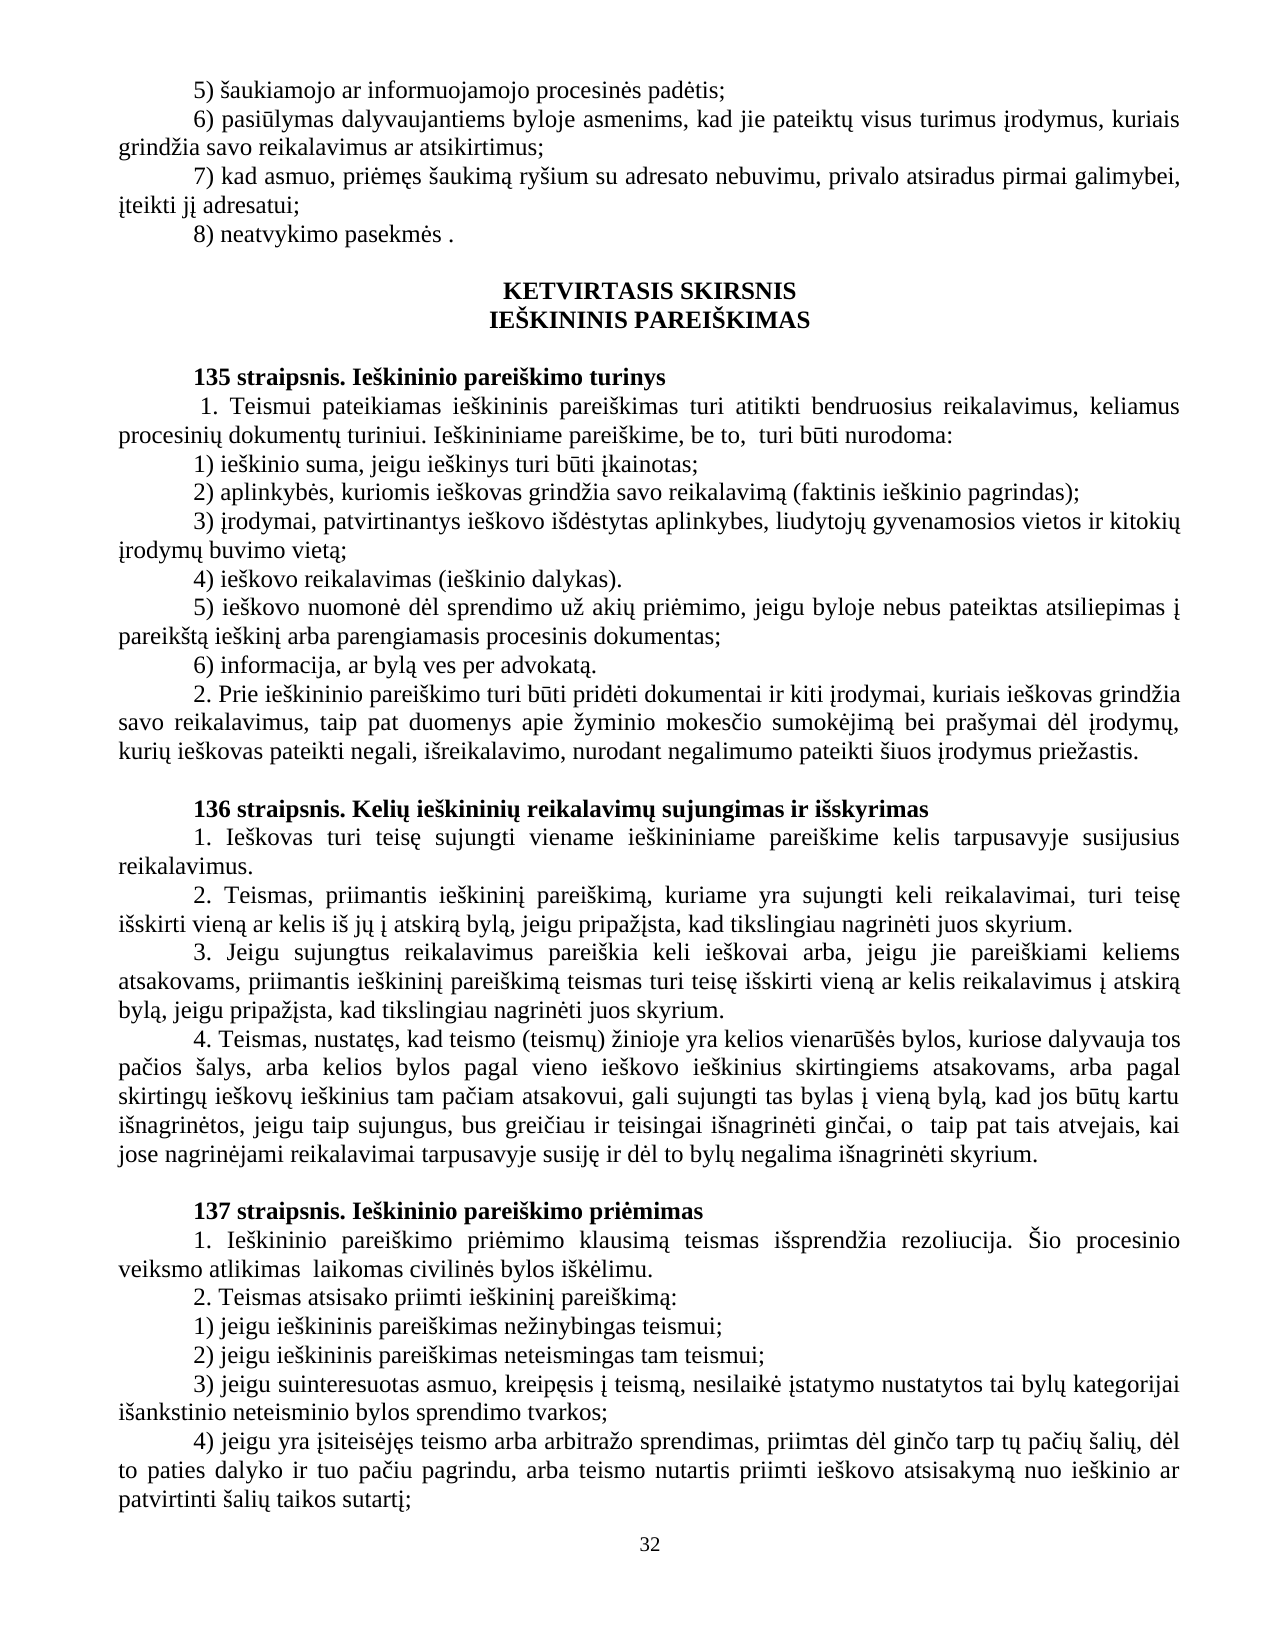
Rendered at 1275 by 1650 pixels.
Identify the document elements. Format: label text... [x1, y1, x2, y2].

text 4) jeigu yra įsiteisėjęs teismo arba arbitražo sprendimas, priimtas dėl ginčo tarp tų pačių šalių, dėl to paties dalyko ir tuo pačiu pagrindu, arba teismo nutartis priimti ieškovo atsisakymą nuo ieškinio ar patvirtinti šalių taikos sutartį; [118, 1426, 1181, 1512]
text 5) ieškovo nuomonė dėl sprendimo už akių priėmimo, jeigu byloje nebus pateiktas atsiliepimas į pareikštą ieškinį arba parengiamasis procesinis dokumentas; [118, 592, 1181, 650]
text 137 straipsnis. Ieškininio pareiškimo priėmimas [118, 1196, 1181, 1225]
text 8) neatvykimo pasekmės . [118, 219, 1181, 247]
text 135 straipsnis. Ieškininio pareiškimo turinys [118, 362, 1181, 391]
text 2) jeigu ieškininis pareiškimas neteismingas tam teismui; [193, 1340, 1181, 1369]
text 2. Teismas atsisako priimti ieškininį pareiškimą: [118, 1282, 1181, 1311]
text Ieškininis pareiškimas [118, 305, 1181, 334]
text 1. Ieškininio pareiškimo priėmimo klausimą teismas išsprendžia rezoliucija. Šio procesinio veiksmo atlikimas laikomas civilinės bylos iškėlimu. [118, 1225, 1181, 1282]
text 4) ieškovo reikalavimas (ieškinio dalykas). [118, 564, 1181, 592]
text 136 straipsnis. Kelių ieškininių reikalavimų sujungimas ir išskyrimas [118, 794, 1181, 822]
text 3. Jeigu sujungtus reikalavimus pareiškia keli ieškovai arba, jeigu jie pareiškiami keliems atsakovams, priimantis ieškininį pareiškimą teismas turi teisę išskirti vieną ar kelis reikalavimus į atskirą bylą, jeigu pripažįsta, kad tikslingiau nagrinėti juos skyrium. [118, 937, 1181, 1024]
text 6) informacija, ar bylą ves per advokatą. [118, 650, 1181, 679]
text 1. Ieškovas turi teisę sujungti viename ieškininiame pareiškime kelis tarpusavyje susijusius reikalavimus. [118, 822, 1181, 880]
text 7) kad asmuo, priėmęs šaukimą ryšium su adresato nebuvimu, privalo atsiradus pirmai galimybei, įteikti jį adresatui; [118, 161, 1181, 219]
text 6) pasiūlymas dalyvaujantiems byloje asmenims, kad jie pateiktų visus turimus įrodymus, kuriais grindžia savo reikalavimus ar atsikirtimus; [118, 104, 1181, 161]
text 3) įrodymai, patvirtinantys ieškovo išdėstytas aplinkybes, liudytojų gyvenamosios vietos ir kitokių įrodymų buvimo vietą; [118, 506, 1181, 564]
text 4. Teismas, nustatęs, kad teismo (teismų) žinioje yra kelios vienarūšės bylos, kuriose dalyvauja tos pačios šalys, arba kelios bylos pagal vieno ieškovo ieškinius skirtingiems atsakovams, arba pagal skirtingų ieškovų ieškinius tam pačiam atsakovui, gali sujungti tas bylas į vieną bylą, kad jos būtų kartu išnagrinėtos, jeigu taip sujungus, bus greičiau ir teisingai išnagrinėti ginčai, o taip pat tais atvejais, kai jose nagrinėjami reikalavimai tarpusavyje susiję ir dėl to bylų negalima išnagrinėti skyrium. [118, 1024, 1181, 1167]
text 2. Prie ieškininio pareiškimo turi būti pridėti dokumentai ir kiti įrodymai, kuriais ieškovas grindžia savo reikalavimus, taip pat duomenys apie žyminio mokesčio sumokėjimą bei prašymai dėl įrodymų, kurių ieškovas pateikti negali, išreikalavimo, nurodant negalimumo pateikti šiuos įrodymus priežastis. [118, 679, 1181, 765]
text Ketvirtasis skirsnis [118, 276, 1181, 305]
text 5) šaukiamojo ar informuojamojo procesinės padėtis; [118, 75, 1181, 104]
text 1. Teismui pateikiamas ieškininis pareiškimas turi atitikti bendruosius reikalavimus, keliamus procesinių dokumentų turiniui. Ieškininiame pareiškime, be to, turi būti nurodoma: [118, 391, 1181, 449]
text 1) ieškinio suma, jeigu ieškinys turi būti įkainotas; [118, 449, 1181, 477]
text 3) jeigu suinteresuotas asmuo, kreipęsis į teismą, nesilaikė įstatymo nustatytos tai bylų kategorijai išankstinio neteisminio bylos sprendimo tvarkos; [118, 1369, 1181, 1426]
text 1) jeigu ieškininis pareiškimas nežinybingas teismui; [193, 1311, 1181, 1340]
text 2. Teismas, priimantis ieškininį pareiškimą, kuriame yra sujungti keli reikalavimai, turi teisę išskirti vieną ar kelis iš jų į atskirą bylą, jeigu pripažįsta, kad tikslingiau nagrinėti juos skyrium. [118, 880, 1181, 937]
text 2) aplinkybės, kuriomis ieškovas grindžia savo reikalavimą (faktinis ieškinio pagrindas); [118, 477, 1181, 506]
